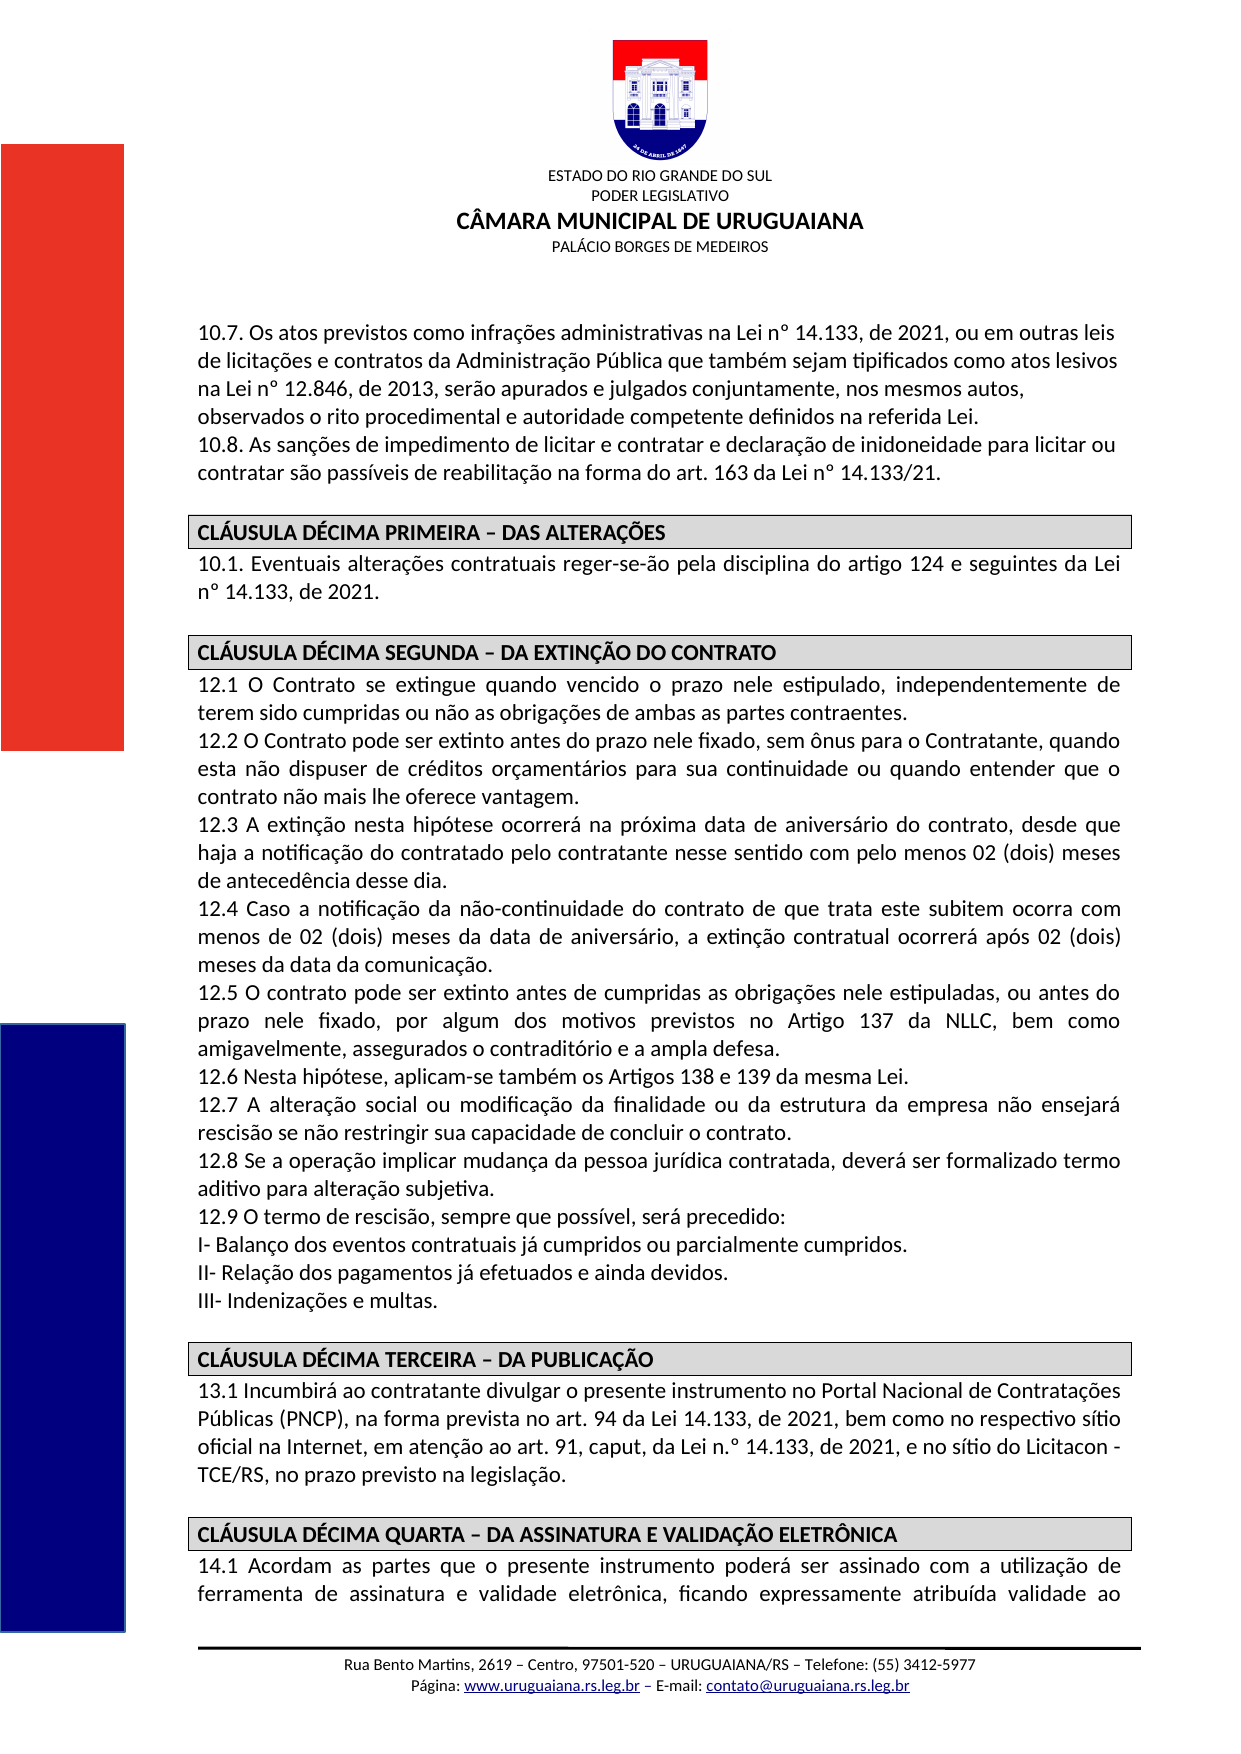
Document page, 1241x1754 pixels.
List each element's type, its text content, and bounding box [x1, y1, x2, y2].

text 14.1 Acordam as partes que o presente instrumento poderá ser assinado com a utilização de ferramenta de assinatura e validade eletrônica, ficando expressamente atribuída validade ao [197, 1551, 1123, 1607]
text 12.5 O contrato pode ser extinto antes de cumpridas as obrigações nele estipuladas, ou antes do prazo nele fixado, por algum dos motivos previstos no Artigo 137 da NLLC, bem como amigavelmente, assegurados o contraditório e a ampla defesa. [197, 978, 1123, 1062]
text CLÁUSULA DÉCIMA quarta – DA ASSINATURA E VALIDAÇÃO ELETRÔNICA [189, 1518, 1131, 1550]
text III- Indenizações e multas. [197, 1286, 1123, 1314]
text 12.6 Nesta hipótese, aplicam-se também os Artigos 138 e 139 da mesma Lei. [197, 1062, 1123, 1090]
text CLÁUSULA décima segunda – DA EXTINÇÃO DO CONTRATO [189, 636, 1131, 669]
text 12.1 O Contrato se extingue quando vencido o prazo nele estipulado, independentemente de terem sido cumpridas ou não as obrigações de ambas as partes contraentes. [197, 670, 1123, 726]
text 10.1. Eventuais alterações contratuais reger-se-ão pela disciplina do artigo 124 e seguintes da Lei nº 14.133, de 2021. [197, 549, 1123, 605]
text I- Balanço dos eventos contratuais já cumpridos ou parcialmente cumpridos. [197, 1230, 1123, 1258]
text 12.3 A extinção nesta hipótese ocorrerá na próxima data de aniversário do contrato, desde que haja a notificação do contratado pelo contratante nesse sentido com pelo menos 02 (dois) meses de antecedência desse dia. [197, 810, 1123, 894]
text CLÁUSULA DÉCIMA terceira – DA PUBLICAÇÃO [189, 1343, 1131, 1375]
text 10.7. Os atos previstos como infrações administrativas na Lei nº 14.133, de 2021, ou em outras leis de licitações e contratos da Administração Pública que também sejam tipificados como atos lesivos na Lei nº 12.846, de 2013, serão apurados e julgados conjuntamente, nos mesmos autos, observados o rito procedimental e autoridade competente definidos na referida Lei. [197, 318, 1123, 431]
text 12.9 O termo de rescisão, sempre que possível, será precedido: [197, 1202, 1123, 1230]
picture [589, 29, 731, 165]
text 12.4 Caso a notificação da não-continuidade do contrato de que trata este subitem ocorra com menos de 02 (dois) meses da data de aniversário, a extinção contratual ocorrerá após 02 (dois) meses da data da comunicação. [197, 894, 1123, 978]
text 12.8 Se a operação implicar mudança da pessoa jurídica contratada, deverá ser formalizado termo aditivo para alteração subjetiva. [197, 1146, 1123, 1202]
text II- Relação dos pagamentos já efetuados e ainda devidos. [197, 1258, 1123, 1286]
text 13.1 Incumbirá ao contratante divulgar o presente instrumento no Portal Nacional de Contratações Públicas (PNCP), na forma prevista no art. 94 da Lei 14.133, de 2021, bem como no respectivo sítio oficial na Internet, em atenção ao art. 91, caput, da Lei n.º 14.133, de 2021, e no sítio do Licitacon - TCE/RS, no prazo previsto na legislação. [197, 1376, 1123, 1488]
text 12.7 A alteração social ou modificação da finalidade ou da estrutura da empresa não ensejará rescisão se não restringir sua capacidade de concluir o contrato. [197, 1090, 1123, 1146]
text 10.8. As sanções de impedimento de licitar e contratar e declaração de inidoneidade para licitar ou contratar são passíveis de reabilitação na forma do art. 163 da Lei nº 14.133/21. [197, 431, 1123, 487]
text CLÁUSULA décima primeira – DAS ALTERAÇÕES [189, 516, 1131, 548]
text 12.2 O Contrato pode ser extinto antes do prazo nele fixado, sem ônus para o Contratante, quando esta não dispuser de créditos orçamentários para sua continuidade ou quando entender que o contrato não mais lhe oferece vantagem. [197, 726, 1123, 810]
